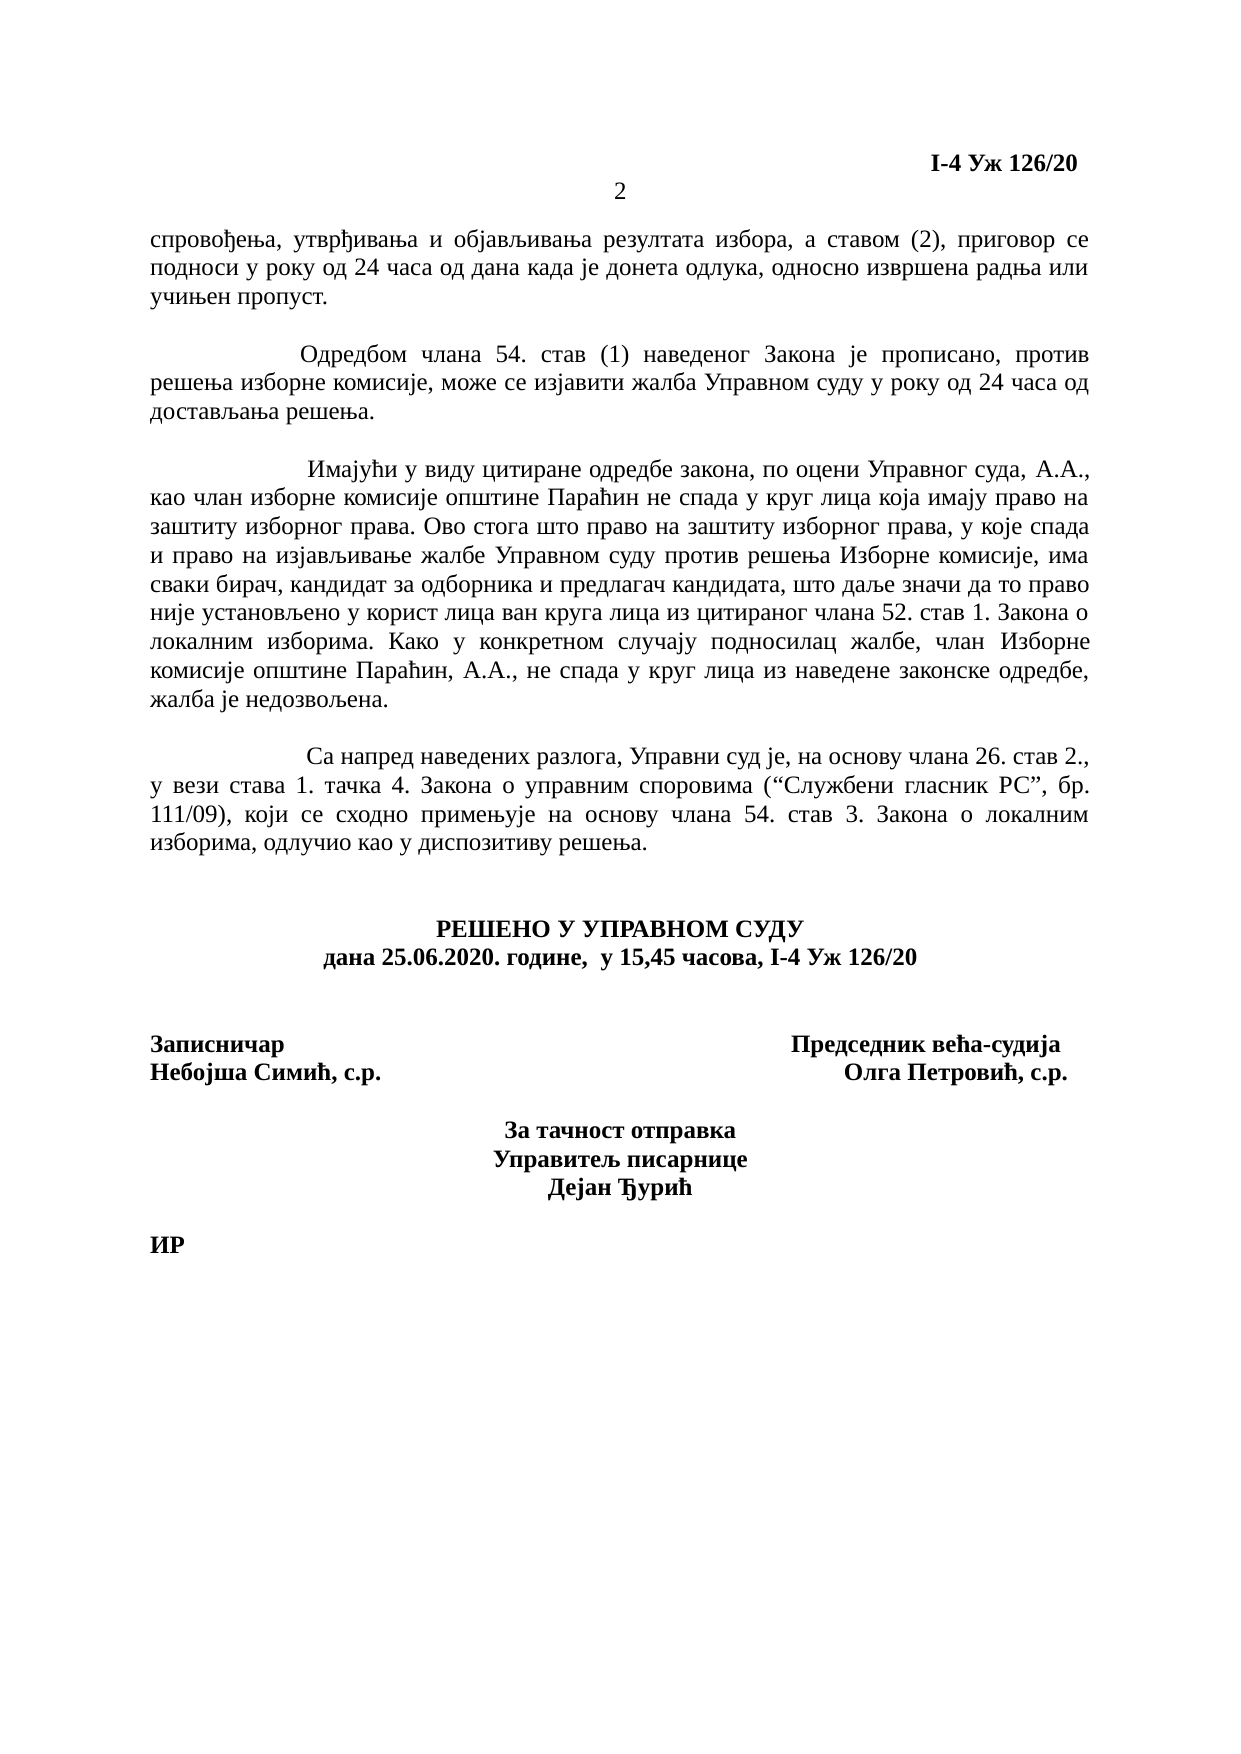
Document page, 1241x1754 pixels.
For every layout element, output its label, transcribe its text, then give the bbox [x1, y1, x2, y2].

text Управитељ писарнице [150, 1144, 1090, 1172]
text Одредбом члана 54. став (1) наведеног Закона је прописано, против решења изборне комисије, може се изјавити жалба Управном суду у року од 24 часа од достављања решења. [150, 339, 1090, 425]
text Записничар Председник већа-судија [150, 1029, 1090, 1057]
text За тачност отправка [150, 1115, 1090, 1144]
text Са напред наведених разлога, Управни суд је, на основу члана 26. став 2., у вези става 1. тачка 4. Закона о управним споровима (“Службени гласник РС”, бр. 111/09), који се сходно примењује на основу члана 54. став 3. Закона о локалним изборима, одлучио као у диспозитиву решења. [150, 741, 1090, 856]
text Небојша Симић, с.р. Олга Петровић, с.р. [150, 1057, 1090, 1086]
text Дејан Ђурић [150, 1172, 1090, 1201]
text дана 25.06.2020. године, у 15,45 часова, I-4 Уж 126/20 [150, 942, 1090, 971]
text спровођења, утврђивања и објављивања резултата избора, а ставом (2), приговор се подноси у року од 24 часа од дана када је донета одлука, односно извршена радња или учињен пропуст. [150, 224, 1090, 310]
text ИР [150, 1230, 1090, 1259]
text РЕШЕНО У УПРАВНОМ СУДУ [150, 914, 1090, 942]
text Имајући у виду цитиране одредбе закона, по оцени Управног суда, А.А., као члан изборне комисије општине Параћин не спада у круг лица која имају право на заштиту изборног права. Ово стога што право на заштиту изборног права, у које спада и право на изјављивање жалбе Управном суду против решења Изборне комисије, има сваки бирач, кандидат за одборника и предлагач кандидата, што даље значи да то право није установљено у корист лица ван круга лица из цитираног члана 52. став 1. Закона о локалним изборима. Како у конкретном случају подносилац жалбе, члан Изборне комисије општине Параћин, А.А., не спада у круг лица из наведене законске одредбе, жалба је недозвољена. [150, 454, 1090, 712]
